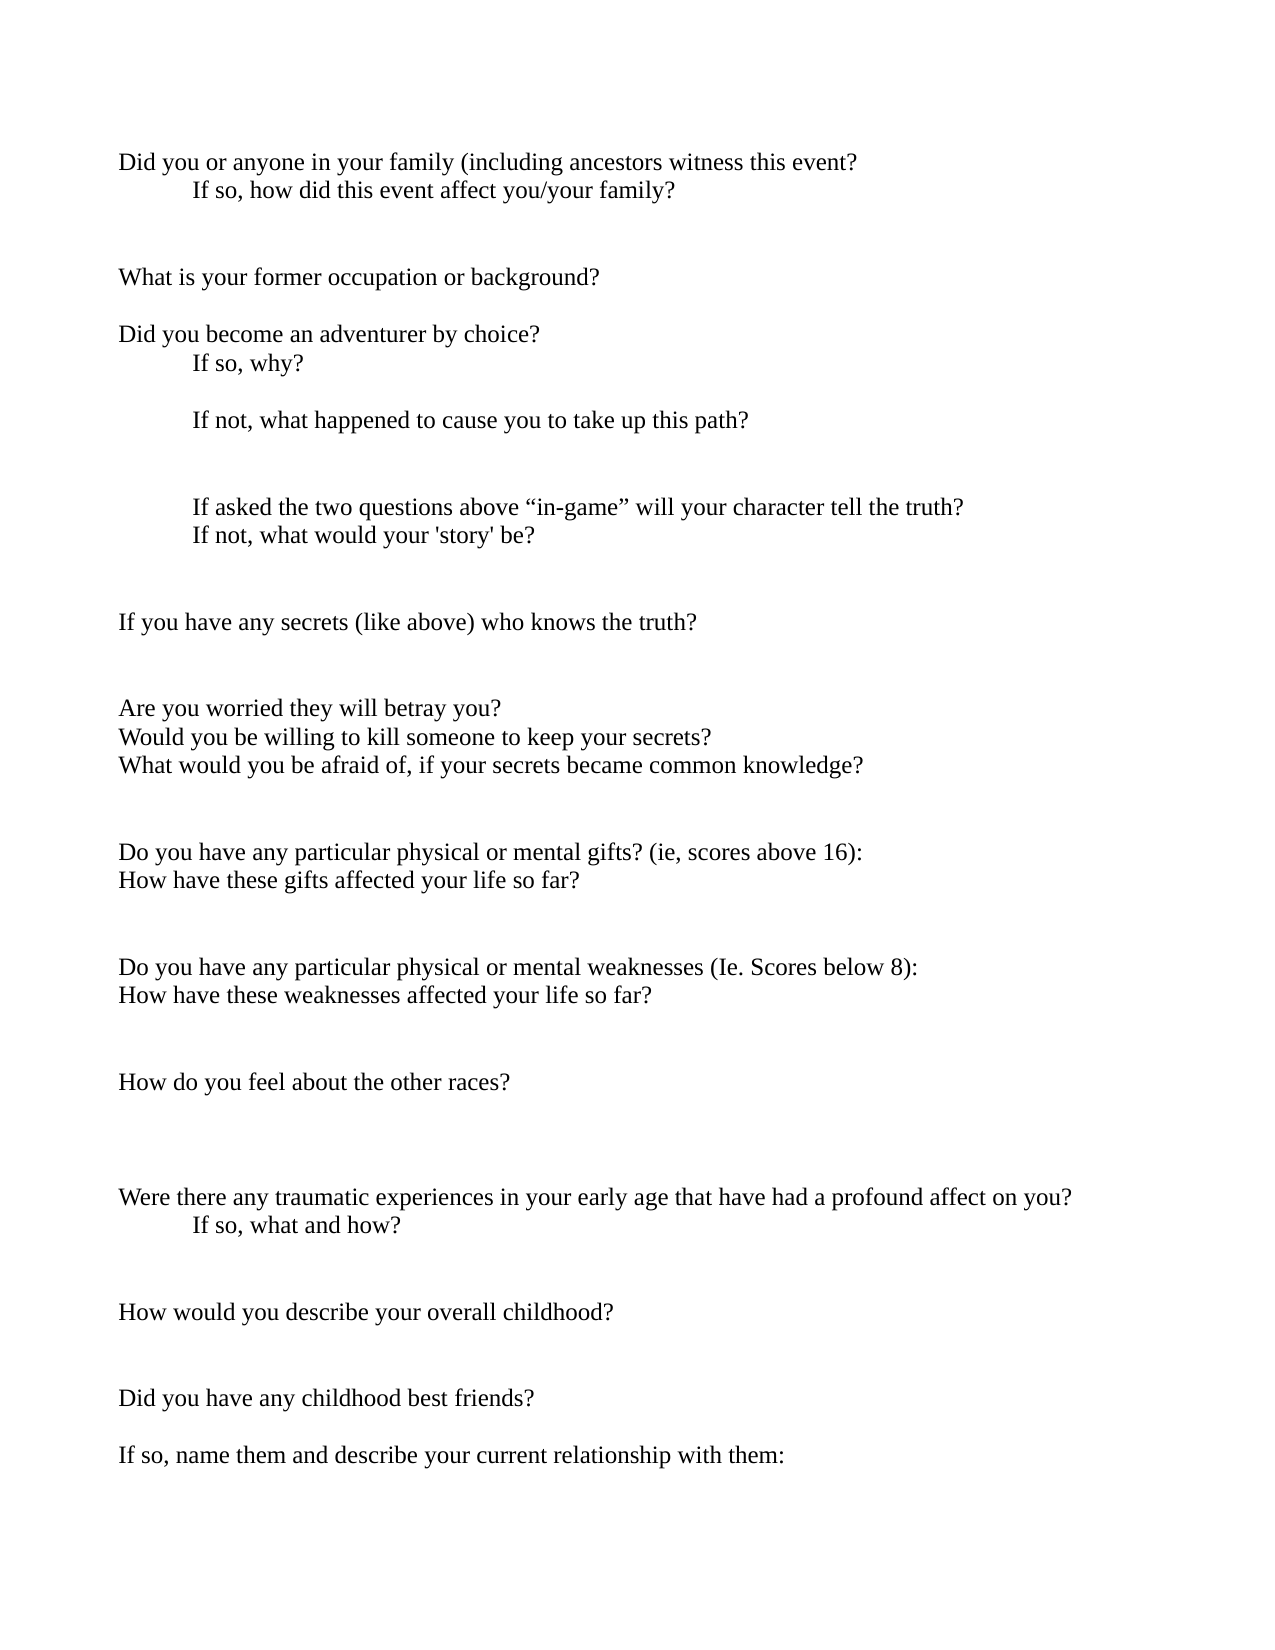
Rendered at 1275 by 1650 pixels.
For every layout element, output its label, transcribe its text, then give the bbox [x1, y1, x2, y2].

text If so, how did this event affect you/your family? [118, 176, 1157, 204]
text How have these weaknesses affected your life so far? [118, 981, 1157, 1009]
text Would you be willing to kill someone to keep your secrets? [118, 722, 1157, 751]
text How do you feel about the other races? [118, 1067, 1157, 1096]
text Are you worried they will betray you? [118, 693, 1157, 722]
text Do you have any particular physical or mental weaknesses (Ie. Scores below 8): [118, 952, 1157, 981]
text Do you have any particular physical or mental gifts? (ie, scores above 16): [118, 837, 1157, 866]
text If asked the two questions above “in-game” will your character tell the truth? [118, 492, 1157, 521]
text Did you or anyone in your family (including ancestors witness this event? [118, 147, 1157, 176]
text What is your former occupation or background? [118, 262, 1157, 291]
text How would you describe your overall childhood? [118, 1297, 1157, 1326]
text Did you have any childhood best friends? [118, 1383, 1157, 1412]
text If you have any secrets (like above) who knows the truth? [118, 607, 1157, 636]
text If not, what would your 'story' be? [118, 521, 1157, 549]
text If so, why? [118, 348, 1157, 377]
text If not, what happened to cause you to take up this path? [118, 406, 1157, 434]
text Were there any traumatic experiences in your early age that have had a profound affect on you? [118, 1182, 1157, 1211]
text Did you become an adventurer by choice? [118, 319, 1157, 348]
text What would you be afraid of, if your secrets became common knowledge? [118, 751, 1157, 779]
text If so, what and how? [118, 1211, 1157, 1239]
text If so, name them and describe your current relationship with them: [118, 1441, 1157, 1469]
text How have these gifts affected your life so far? [118, 866, 1157, 894]
